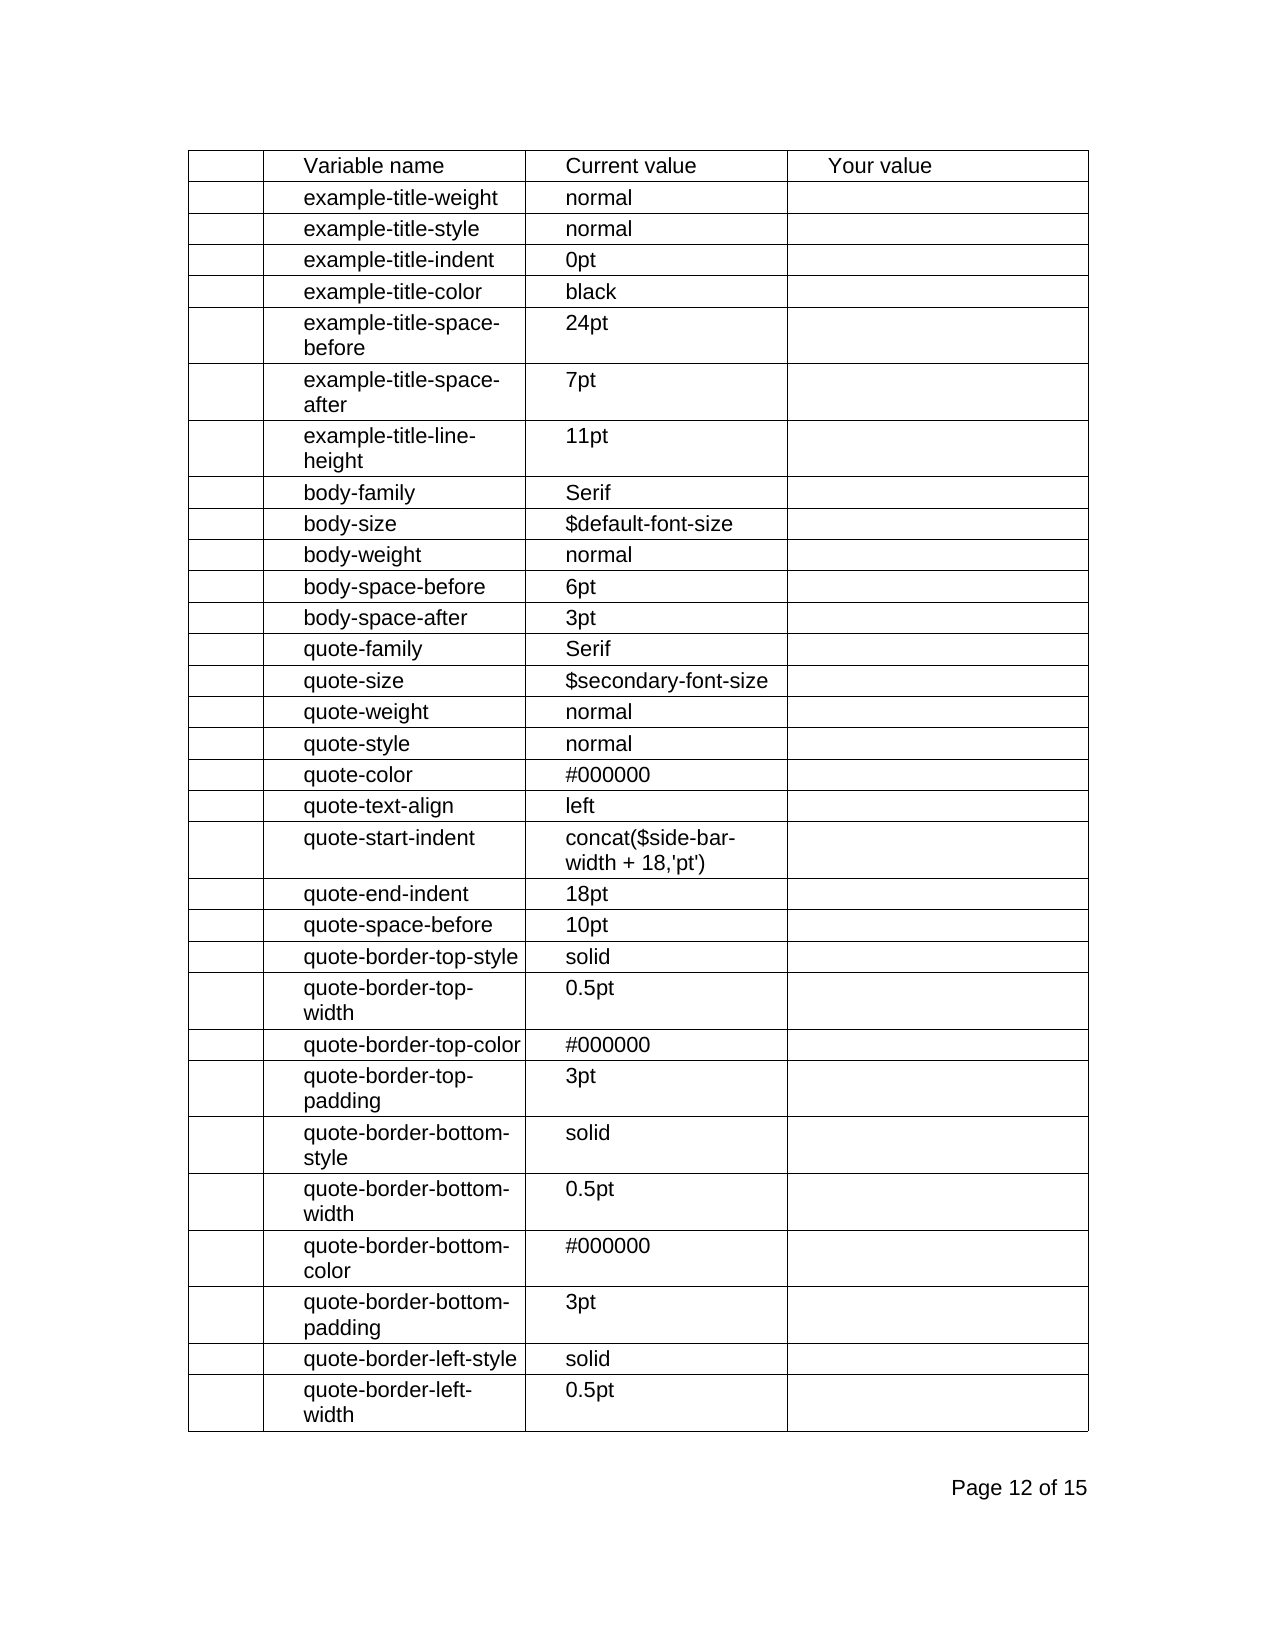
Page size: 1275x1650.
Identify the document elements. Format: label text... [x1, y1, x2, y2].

table_cell [189, 791, 263, 821]
table_cell [189, 540, 263, 570]
table_cell normal [526, 214, 787, 244]
table_cell [788, 666, 1088, 696]
table_cell [788, 1344, 1088, 1374]
table_cell quote-border-bottom-color [264, 1231, 525, 1286]
table_cell 3pt [526, 1287, 787, 1343]
table_cell [788, 603, 1088, 633]
table_cell [189, 421, 263, 476]
table_cell #000000 [526, 760, 787, 790]
table_cell 3pt [526, 1061, 787, 1116]
table_cell [189, 1231, 263, 1286]
table_cell [788, 1231, 1088, 1286]
table_cell quote-weight [264, 697, 525, 727]
table_cell [788, 276, 1088, 307]
table_cell [788, 1287, 1088, 1343]
table_cell solid [526, 942, 787, 972]
table_cell quote-border-top-color [264, 1030, 525, 1060]
table_cell quote-border-top-width [264, 973, 525, 1029]
table_cell [189, 1344, 263, 1374]
table_cell [788, 973, 1088, 1029]
table_cell [788, 182, 1088, 213]
table_cell [189, 571, 263, 602]
table_cell quote-border-top-style [264, 942, 525, 972]
table_cell [788, 822, 1088, 878]
table_cell [189, 1287, 263, 1343]
table_cell [788, 1117, 1088, 1173]
table_cell [189, 1061, 263, 1116]
table_cell [189, 1375, 263, 1431]
table_cell quote-end-indent [264, 879, 525, 909]
table_cell example-title-style [264, 214, 525, 244]
table_cell quote-start-indent [264, 822, 525, 878]
table_cell 3pt [526, 603, 787, 633]
table_cell [788, 1030, 1088, 1060]
table_cell [189, 1174, 263, 1230]
table_cell [788, 571, 1088, 602]
table_cell body-size [264, 509, 525, 539]
table_cell [189, 182, 263, 213]
table_cell quote-border-top-padding [264, 1061, 525, 1116]
table_cell quote-color [264, 760, 525, 790]
table_cell [788, 421, 1088, 476]
table_cell quote-border-bottom-padding [264, 1287, 525, 1343]
table_cell [189, 879, 263, 909]
table_cell example-title-space-before [264, 308, 525, 363]
table_cell concat($side-bar-width + 18,'pt') [526, 822, 787, 878]
table_cell example-title-weight [264, 182, 525, 213]
table_cell [189, 666, 263, 696]
table_cell Serif [526, 634, 787, 665]
table_cell quote-text-align [264, 791, 525, 821]
table_cell 7pt [526, 364, 787, 420]
table_cell example-title-line-height [264, 421, 525, 476]
table_cell [788, 942, 1088, 972]
table_cell [788, 1375, 1088, 1431]
table_cell black [526, 276, 787, 307]
table_cell 0pt [526, 245, 787, 275]
table_cell 0.5pt [526, 1174, 787, 1230]
table_cell quote-style [264, 728, 525, 759]
table_cell [788, 1061, 1088, 1116]
table_cell body-family [264, 477, 525, 508]
table_cell Serif [526, 477, 787, 508]
table_cell quote-family [264, 634, 525, 665]
table_cell [189, 603, 263, 633]
table_cell example-title-indent [264, 245, 525, 275]
table_cell [788, 214, 1088, 244]
table_cell quote-size [264, 666, 525, 696]
table_cell quote-space-before [264, 910, 525, 941]
table_cell 24pt [526, 308, 787, 363]
table_cell [189, 760, 263, 790]
table_cell $secondary-font-size [526, 666, 787, 696]
table_cell normal [526, 697, 787, 727]
table_cell [788, 879, 1088, 909]
table_cell [788, 697, 1088, 727]
table_cell normal [526, 728, 787, 759]
table_cell normal [526, 540, 787, 570]
table_cell 11pt [526, 421, 787, 476]
table_cell 18pt [526, 879, 787, 909]
table_cell quote-border-left-width [264, 1375, 525, 1431]
table_header Your value [788, 151, 1088, 181]
table_header [189, 151, 263, 181]
table_cell quote-border-bottom-width [264, 1174, 525, 1230]
table_cell 0.5pt [526, 973, 787, 1029]
table_cell body-weight [264, 540, 525, 570]
table_cell [189, 728, 263, 759]
table_cell [189, 910, 263, 941]
table_cell [788, 477, 1088, 508]
table_cell body-space-before [264, 571, 525, 602]
table_cell 6pt [526, 571, 787, 602]
table_cell #000000 [526, 1030, 787, 1060]
table_cell quote-border-left-style [264, 1344, 525, 1374]
table_cell [788, 245, 1088, 275]
table_cell normal [526, 182, 787, 213]
table_cell [788, 540, 1088, 570]
table_cell body-space-after [264, 603, 525, 633]
table_cell $default-font-size [526, 509, 787, 539]
table_cell solid [526, 1117, 787, 1173]
table_cell [189, 634, 263, 665]
table_cell [788, 910, 1088, 941]
table_cell [189, 364, 263, 420]
table_cell [189, 308, 263, 363]
table_cell [189, 942, 263, 972]
table_cell [788, 634, 1088, 665]
table_cell [189, 1117, 263, 1173]
table_header Current value [526, 151, 787, 181]
table_cell [189, 276, 263, 307]
table_cell [788, 791, 1088, 821]
table_cell [788, 728, 1088, 759]
table_cell [189, 245, 263, 275]
table_cell [788, 308, 1088, 363]
table_cell [189, 973, 263, 1029]
table_cell 0.5pt [526, 1375, 787, 1431]
table_cell [788, 509, 1088, 539]
table_cell 10pt [526, 910, 787, 941]
table_cell #000000 [526, 1231, 787, 1286]
table_cell quote-border-bottom-style [264, 1117, 525, 1173]
table_cell [189, 477, 263, 508]
table_cell [189, 697, 263, 727]
table_cell [189, 509, 263, 539]
table_cell example-title-color [264, 276, 525, 307]
table_cell [788, 1174, 1088, 1230]
table_cell [189, 214, 263, 244]
table_cell example-title-space-after [264, 364, 525, 420]
table_cell left [526, 791, 787, 821]
table_cell [189, 822, 263, 878]
table_cell [788, 760, 1088, 790]
table_cell solid [526, 1344, 787, 1374]
table_header Variable name [264, 151, 525, 181]
table_cell [788, 364, 1088, 420]
table_cell [189, 1030, 263, 1060]
